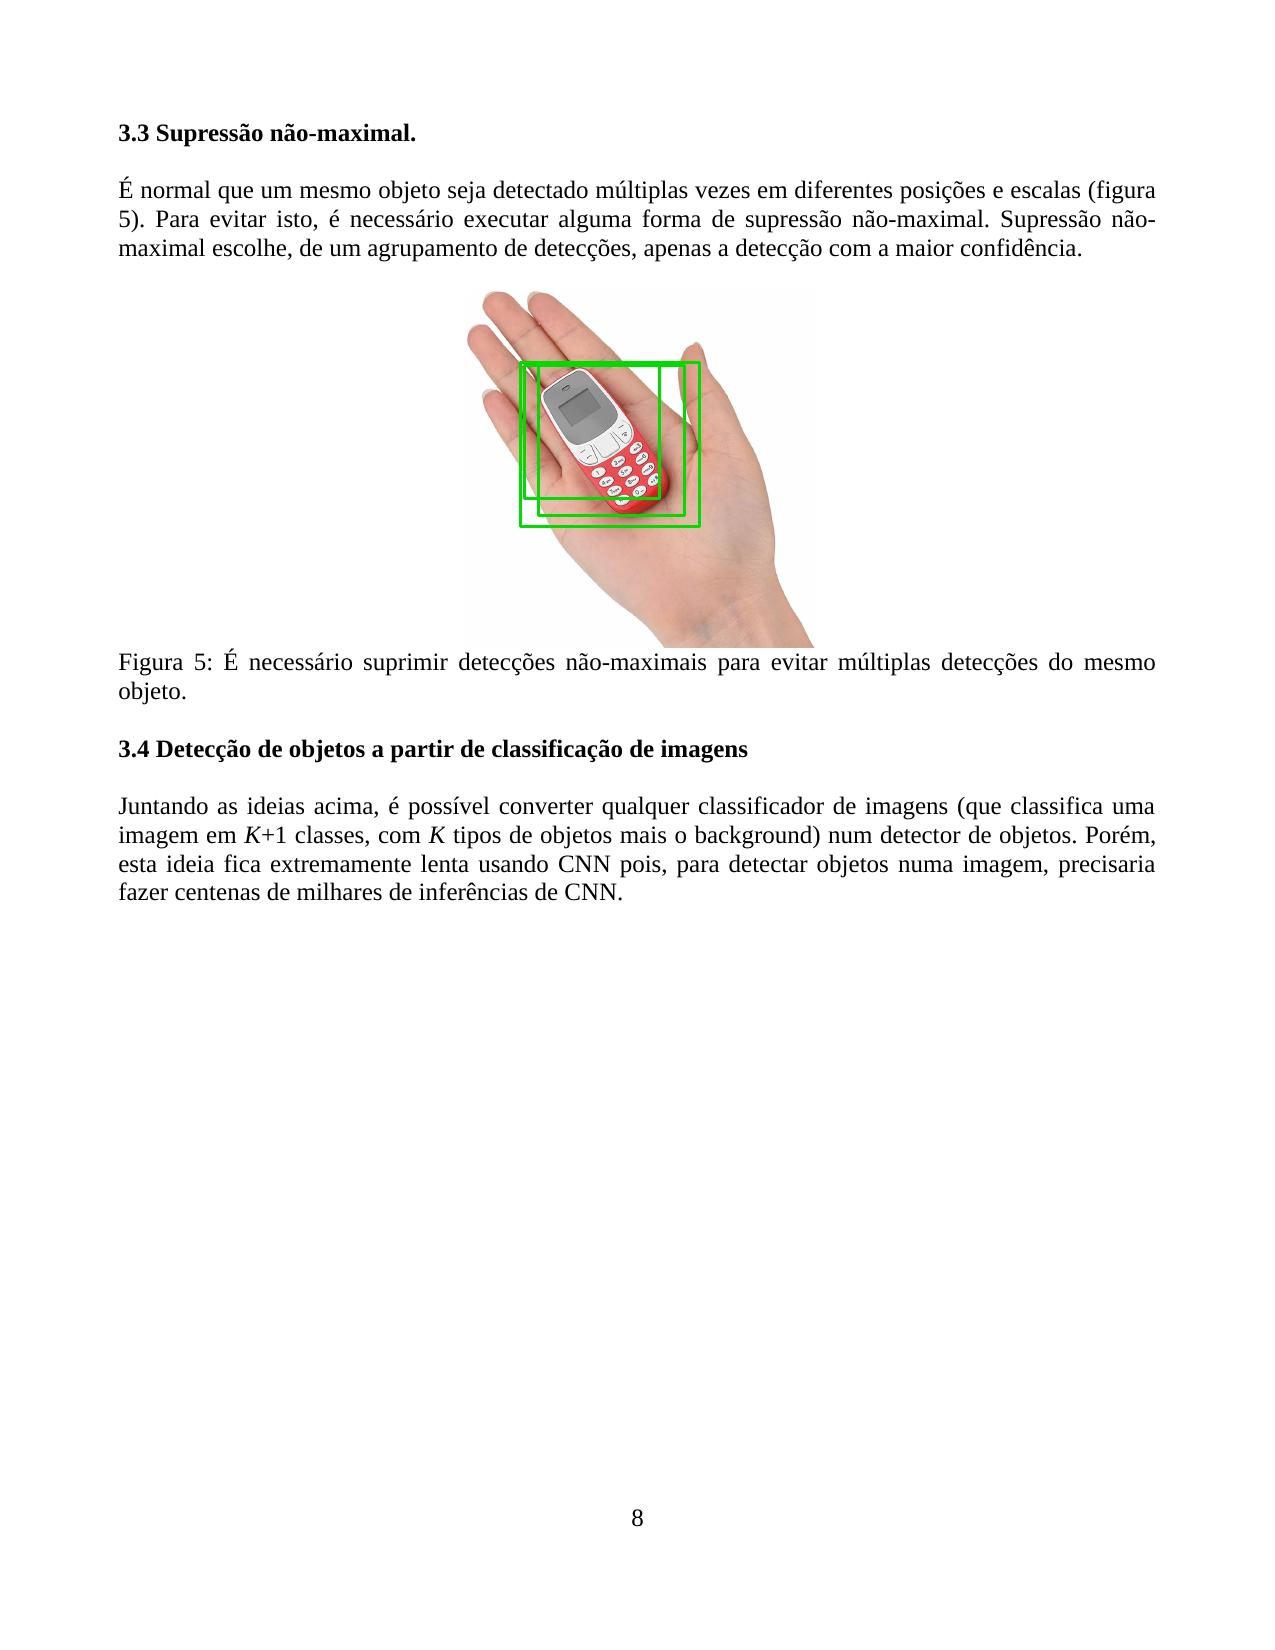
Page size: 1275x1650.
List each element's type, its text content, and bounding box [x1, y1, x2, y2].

text 3.4 Detecção de objetos a partir de classificação de imagens [118, 734, 1157, 762]
text 3.3 Supressão não-maximal. [118, 118, 1157, 147]
text É normal que um mesmo objeto seja detectado múltiplas vezes em diferentes posições e escalas (figura 5). Para evitar isto, é necessário executar alguma forma de supressão não-maximal. Supressão não-maximal escolhe, de um agrupamento de detecções, apenas a detecção com a maior confidência. [118, 176, 1157, 262]
picture [466, 290, 815, 648]
text Figura 5: É necessário suprimir detecções não-maximais para evitar múltiplas detecções do mesmo objeto. [118, 647, 1157, 705]
text Juntando as ideias acima, é possível converter qualquer classificador de imagens (que classifica uma imagem em K+1 classes, com K tipos de objetos mais o background) num detector de objetos. Porém, esta ideia fica extremamente lenta usando CNN pois, para detectar objetos numa imagem, precisaria fazer centenas de milhares de inferências de CNN. [118, 791, 1157, 906]
